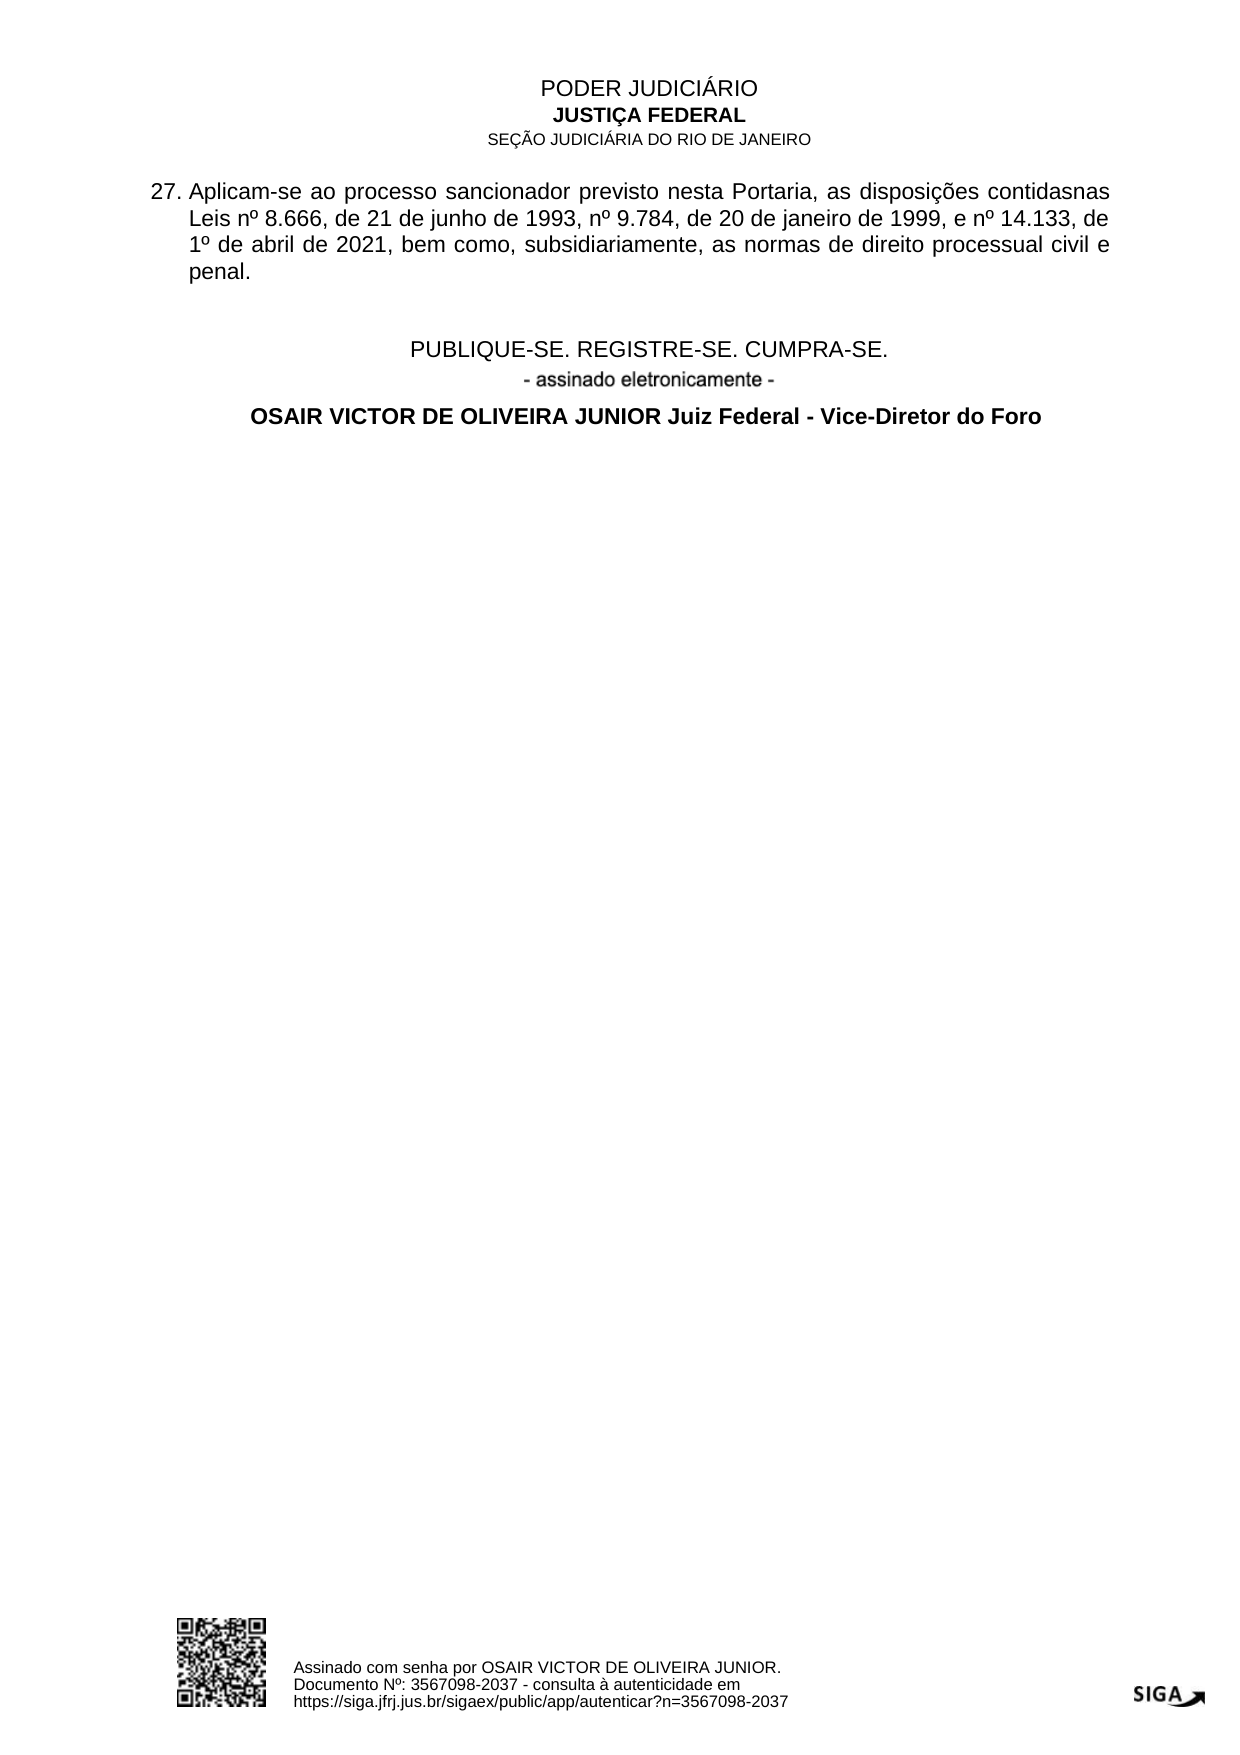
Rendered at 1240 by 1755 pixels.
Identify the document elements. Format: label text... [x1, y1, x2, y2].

list Aplicam-se ao processo sancionador previsto nesta Portaria, as disposições contidasnas Leis nº 8.666, de 21 de junho de 1993, nº 9.784, de 20 de janeiro de 1999, e nº 14.133, de 1º de abril de 2021, bem como, subsidiariamente, as normas de direito processual civil e penal. [150, 178, 1111, 284]
text PUBLIQUE-SE. REGISTRE-SE. CUMPRA-SE. [188, 336, 1110, 362]
subtitle OSAIR VICTOR DE OLIVEIRA JUNIOR Juiz Federal - Vice-Diretor do Foro [188, 403, 1103, 429]
